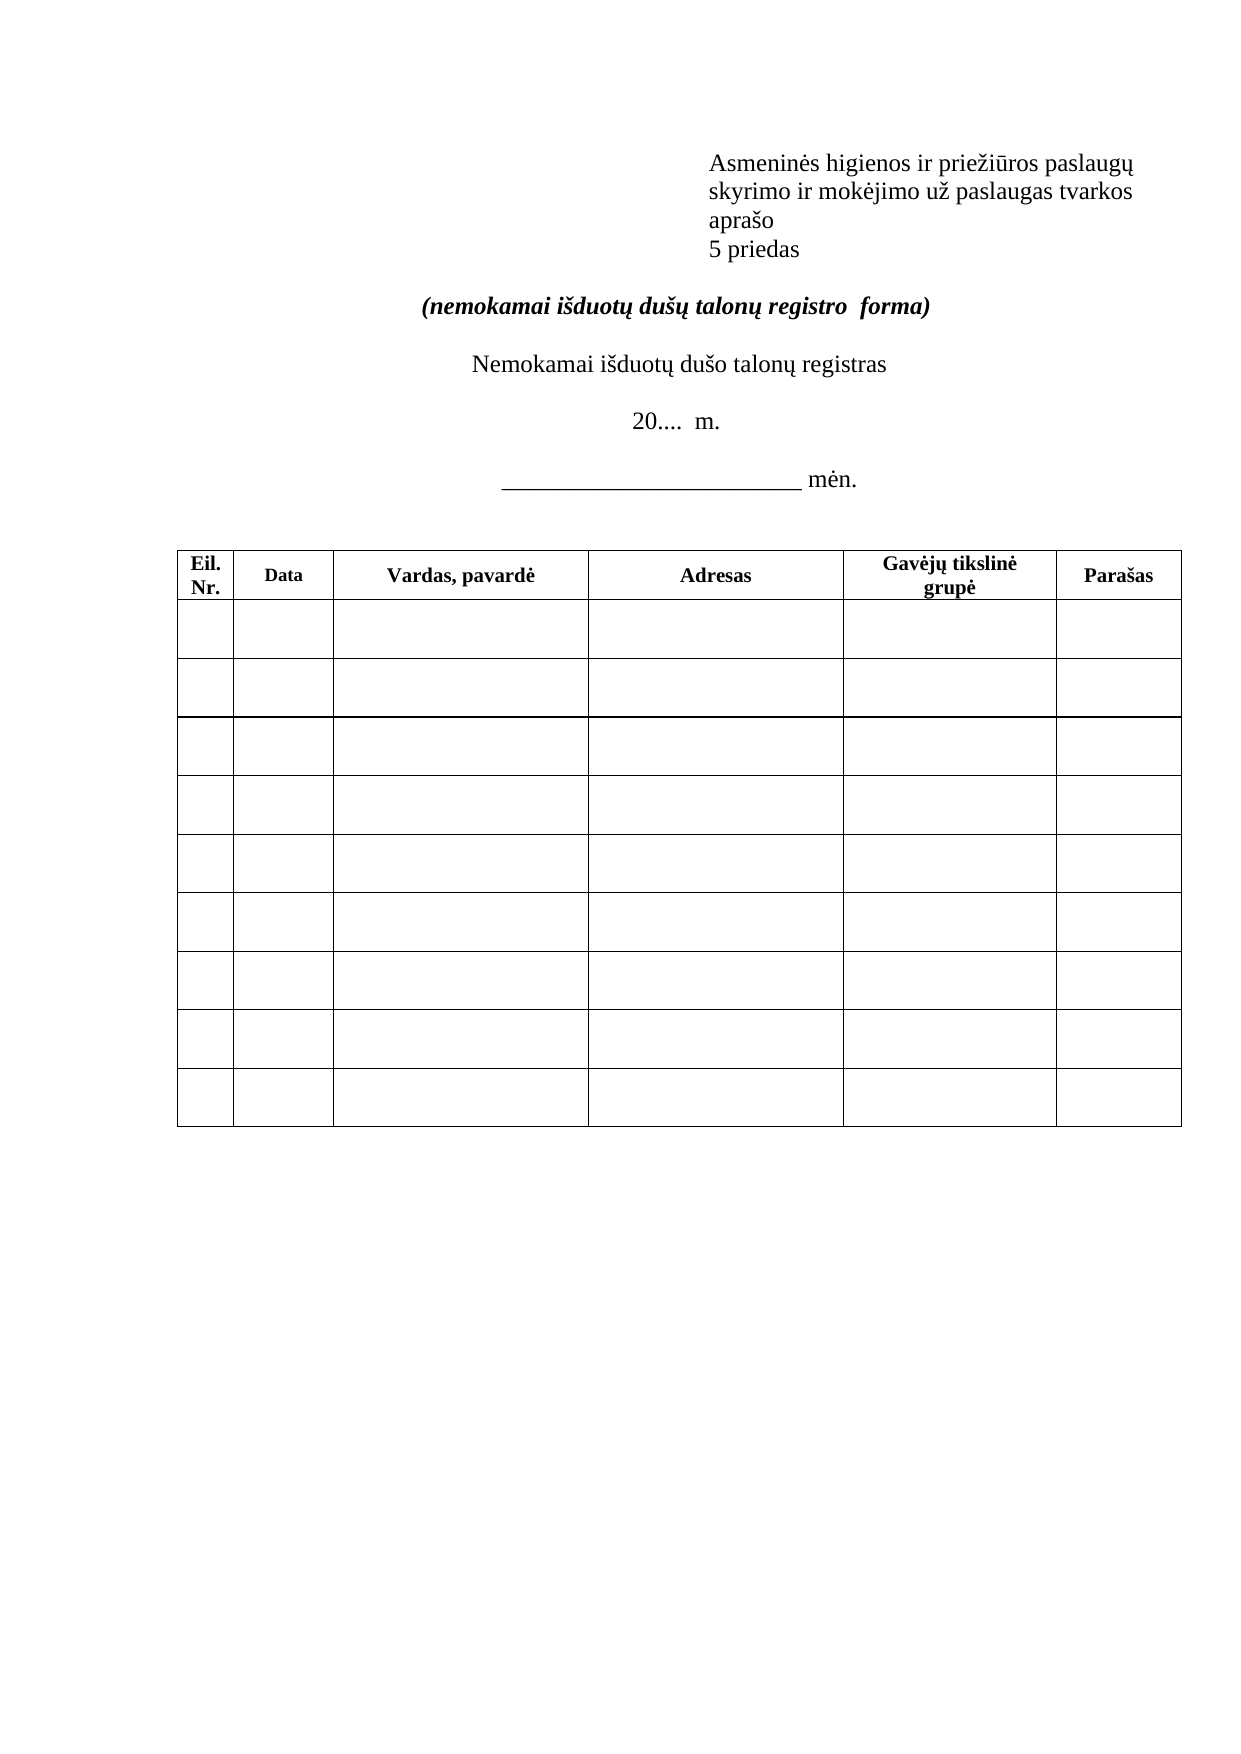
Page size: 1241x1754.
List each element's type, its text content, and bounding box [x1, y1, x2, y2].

table_cell [589, 718, 843, 775]
table_cell [178, 835, 233, 892]
table_header Gavėjų tikslinė grupė [844, 551, 1056, 599]
text 5 priedas [709, 234, 1181, 263]
table_cell [234, 1069, 333, 1126]
table_cell [589, 893, 843, 951]
table_cell [178, 659, 233, 716]
table_cell [234, 776, 333, 833]
table_cell [589, 776, 843, 833]
table_cell [1057, 1010, 1181, 1068]
table_cell [1057, 600, 1181, 658]
text Nemokamai išduotų dušo talonų registras [177, 349, 1181, 378]
table_header Vardas, pavardė [334, 551, 588, 599]
table_cell [844, 600, 1056, 658]
table_header Adresas [589, 551, 843, 599]
table_cell [234, 718, 333, 775]
table_cell [1057, 659, 1181, 716]
table_cell [334, 718, 588, 775]
text aprašo [709, 205, 1181, 234]
table_cell [1057, 835, 1181, 892]
table_cell [178, 893, 233, 951]
table_cell [234, 600, 333, 658]
table_cell [334, 1010, 588, 1068]
table_cell [234, 659, 333, 716]
table_cell [589, 1010, 843, 1068]
table_cell [1057, 1069, 1181, 1126]
table_cell [178, 1069, 233, 1126]
table_cell [334, 835, 588, 892]
table_cell [589, 600, 843, 658]
table_cell [178, 776, 233, 833]
text Asmeninės higienos ir priežiūros paslaugų [709, 148, 1181, 176]
table_cell [234, 893, 333, 951]
table_header Data [234, 551, 333, 599]
table_cell [844, 893, 1056, 951]
table_cell [589, 835, 843, 892]
table_cell [234, 835, 333, 892]
table_cell [1057, 952, 1181, 1009]
table_cell [844, 1069, 1056, 1126]
table_cell [178, 1010, 233, 1068]
table_cell [334, 776, 588, 833]
table_cell [1057, 776, 1181, 833]
table_cell [844, 1010, 1056, 1068]
table_header Eil. Nr. [178, 551, 233, 599]
text (nemokamai išduotų dušų talonų registro forma) [177, 291, 1181, 320]
text 20.... m. [177, 406, 1181, 435]
table_cell [844, 952, 1056, 1009]
table_cell [234, 952, 333, 1009]
table_cell [844, 718, 1056, 775]
table_cell [178, 600, 233, 658]
table_cell [334, 1069, 588, 1126]
table_header Parašas [1057, 551, 1181, 599]
table_cell [844, 835, 1056, 892]
table_cell [334, 893, 588, 951]
table_cell [589, 952, 843, 1009]
table_cell [844, 776, 1056, 833]
table_cell [1057, 718, 1181, 775]
table_cell [178, 718, 233, 775]
text ________________________ mėn. [177, 464, 1181, 493]
table_cell [334, 952, 588, 1009]
table_cell [589, 659, 843, 716]
text skyrimo ir mokėjimo už paslaugas tvarkos [709, 176, 1181, 205]
table_cell [334, 600, 588, 658]
table_cell [1057, 893, 1181, 951]
table_cell [234, 1010, 333, 1068]
table_cell [844, 659, 1056, 716]
table_cell [178, 952, 233, 1009]
table_cell [334, 659, 588, 716]
table_cell [589, 1069, 843, 1126]
